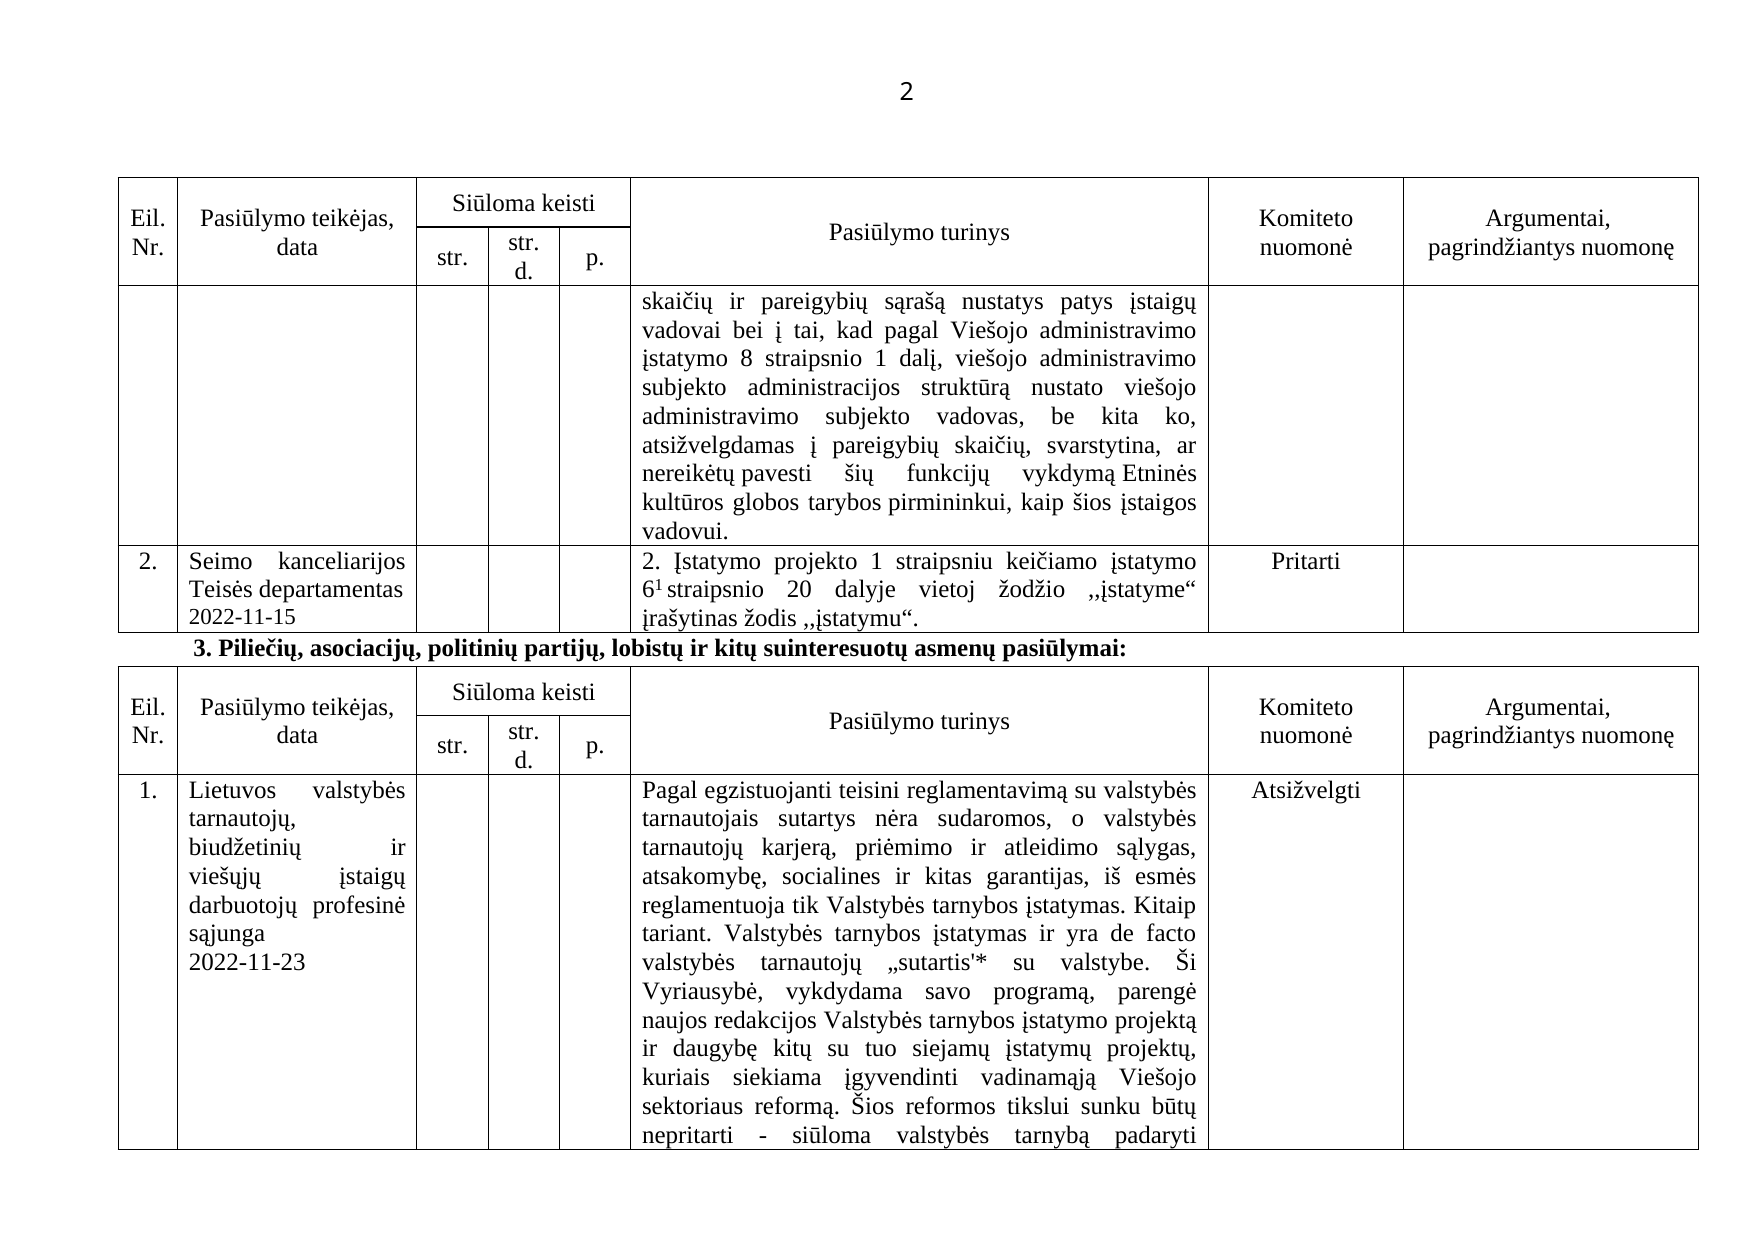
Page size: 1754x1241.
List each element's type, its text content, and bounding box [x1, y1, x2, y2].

table_cell [1404, 775, 1698, 1148]
table_cell Seimo kanceliarijos Teisės departamentas 2022-11-15 [178, 546, 416, 632]
table_cell [178, 286, 416, 545]
table_cell [560, 286, 630, 545]
table_cell [417, 546, 488, 632]
table_cell [1209, 286, 1403, 545]
table_header Eil. Nr. [119, 178, 177, 285]
table_header Argumentai, pagrindžiantys nuomonę [1404, 178, 1698, 285]
table_header Argumentai, pagrindžiantys nuomonę [1404, 667, 1698, 774]
table_cell 2. Įstatymo projekto 1 straipsniu keičiamo įstatymo 61 straipsnio 20 dalyje vietoj žodžio ,,įstatyme“ įrašytinas žodis ,,įstatymu“. [631, 546, 1208, 632]
table_cell [560, 546, 630, 632]
table_cell 1. [119, 775, 177, 1148]
table_cell [560, 775, 630, 1148]
table_cell [489, 286, 559, 545]
table_cell str. d. [489, 228, 559, 285]
table_cell Pritarti [1209, 546, 1403, 632]
table_cell [417, 775, 488, 1148]
table_header Pasiūlymo turinys [631, 178, 1208, 285]
table_cell str. d. [489, 716, 559, 774]
table_cell str. [417, 228, 488, 285]
table_cell p. [560, 716, 630, 774]
table_cell p. [560, 228, 630, 285]
table_cell [489, 546, 559, 632]
table_cell Pagal egzistuojanti teisini reglamentavimą su valstybės tarnautojais sutartys nėra sudaromos, o valstybės tarnautojų karjerą, priėmimo ir atleidimo sąlygas, atsakomybę, socialines ir kitas garantijas, iš esmės reglamentuoja tik Valstybės tarnybos įstatymas. Kitaip tariant. Valstybės tarnybos įstatymas ir yra de facto valstybės tarnautojų „sutartis'* su valstybe. Ši Vyriausybė, vykdydama savo programą, parengė naujos redakcijos Valstybės tarnybos įstatymo projektą ir daugybę kitų su tuo siejamų įstatymų projektų, kuriais siekiama įgyvendinti vadinamąją Viešojo sektoriaus reformą. Šios reformos tikslui sunku būtų nepritarti - siūloma valstybės tarnybą padaryti [631, 775, 1208, 1148]
table_cell [417, 286, 488, 545]
table_cell skaičių ir pareigybių sąrašą nustatys patys įstaigų vadovai bei į tai, kad pagal Viešojo administravimo įstatymo 8 straipsnio 1 dalį, viešojo administravimo subjekto administracijos struktūrą nustato viešojo administravimo subjekto vadovas, be kita ko, atsižvelgdamas į pareigybių skaičių, svarstytina, ar nereikėtų pavesti šių funkcijų vykdymą Etninės kultūros globos tarybos pirmininkui, kaip šios įstaigos vadovui. [631, 286, 1208, 545]
table_header Siūloma keisti [417, 178, 630, 226]
table_cell Lietuvos valstybės tarnautojų, biudžetinių ir viešųjų įstaigų darbuotojų profesinė sąjunga 2022-11-23 [178, 775, 416, 1148]
table_header Komiteto nuomonė [1209, 667, 1403, 774]
table_cell [489, 775, 559, 1148]
table_cell [1404, 546, 1698, 632]
table_header Pasiūlymo teikėjas, data [178, 667, 416, 774]
table_header Pasiūlymo teikėjas, data [178, 178, 416, 285]
table_cell [1404, 286, 1698, 545]
table_cell str. [417, 716, 488, 774]
table_header Siūloma keisti [417, 667, 630, 715]
subtitle 3. Piliečių, asociacijų, politinių partijų, lobistų ir kitų suinteresuotų asmenų pasiūlymai: [193, 633, 1695, 662]
table_cell [119, 286, 177, 545]
table_header Komiteto nuomonė [1209, 178, 1403, 285]
table_cell Atsižvelgti [1209, 775, 1403, 1148]
table_header Eil. Nr. [119, 667, 177, 774]
table_header Pasiūlymo turinys [631, 667, 1208, 774]
table_cell 2. [119, 546, 177, 632]
